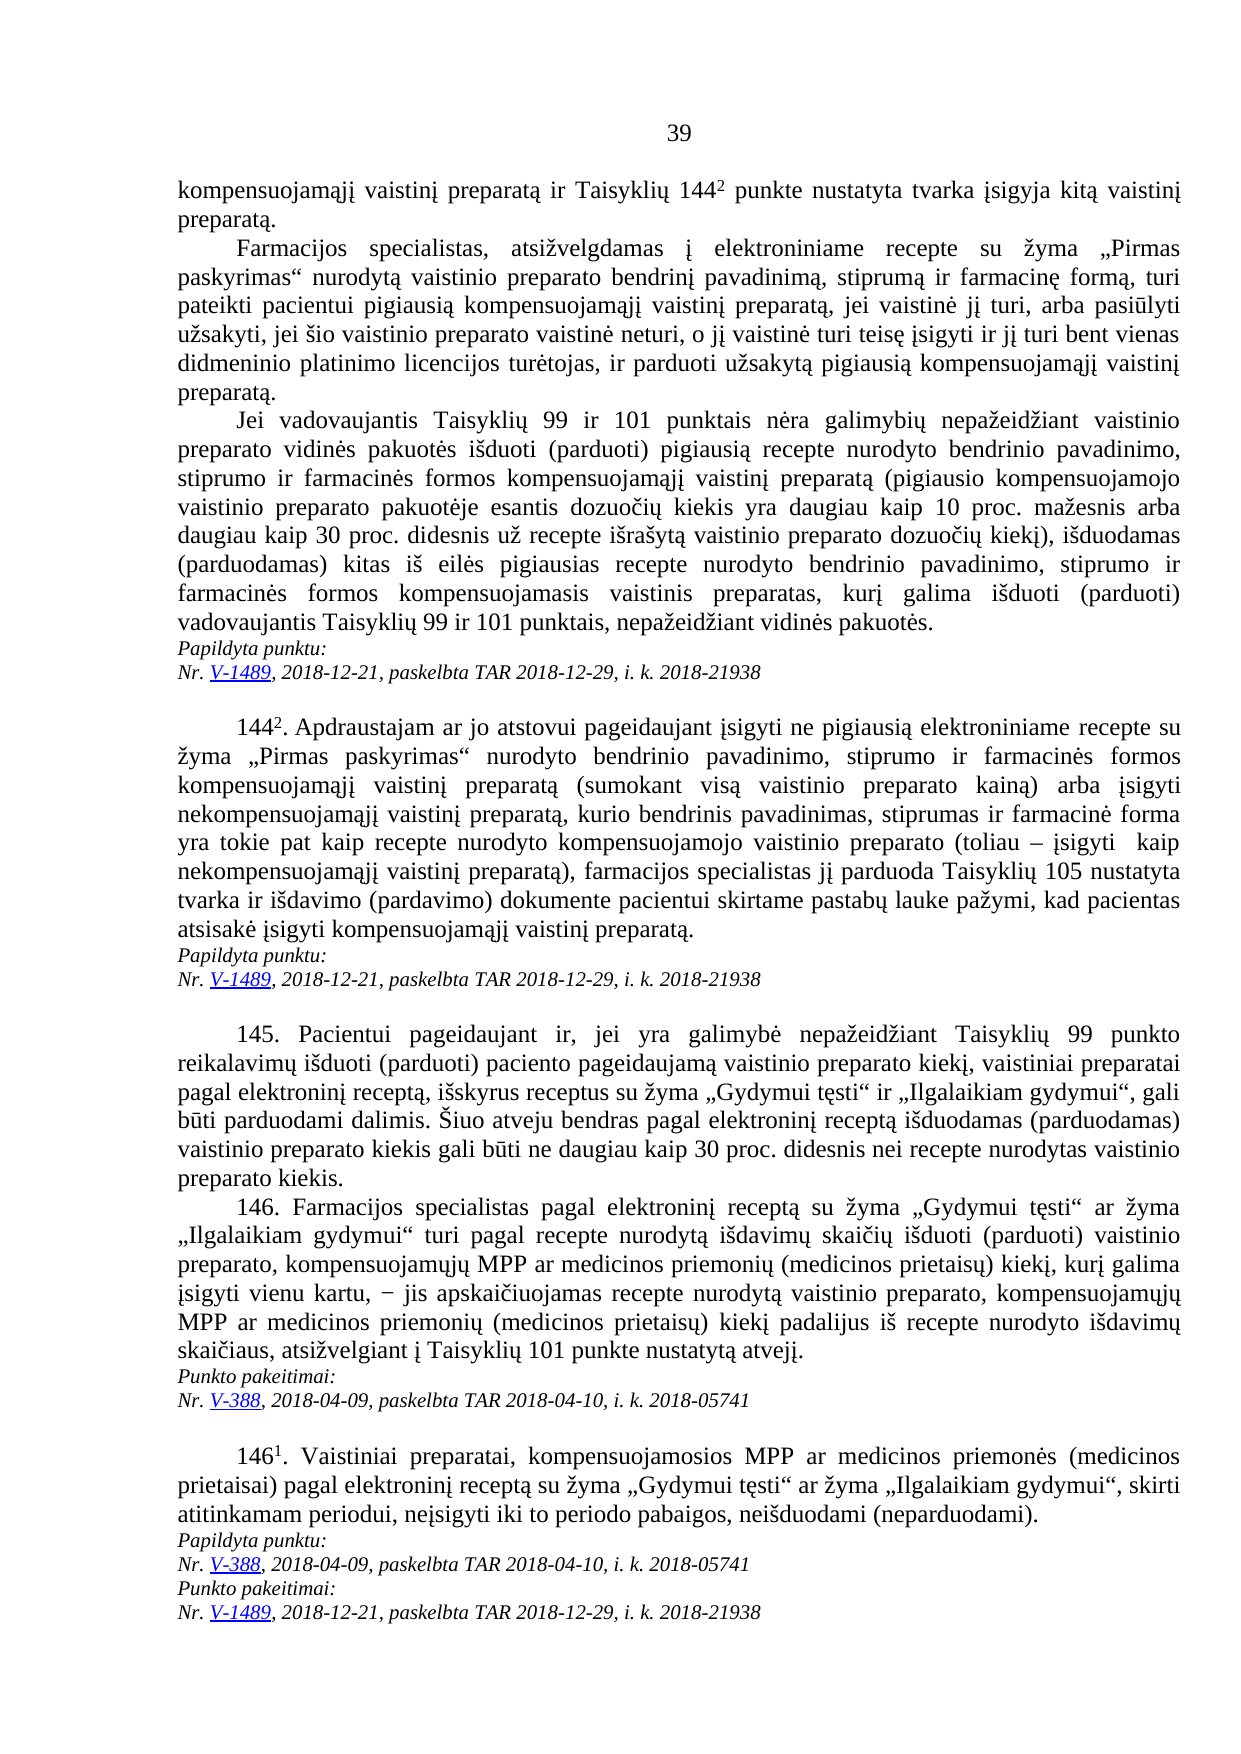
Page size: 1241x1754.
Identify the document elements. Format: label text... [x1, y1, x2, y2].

text Nr. V-1489, 2018-12-21, paskelbta TAR 2018-12-29, i. k. 2018-21938 [177, 660, 1181, 684]
text Farmacijos specialistas, atsižvelgdamas į elektroniniame recepte su žyma „Pirmas paskyrimas“ nurodytą vaistinio preparato bendrinį pavadinimą, stiprumą ir farmacinę formą, turi pateikti pacientui pigiausią kompensuojamąjį vaistinį preparatą, jei vaistinė jį turi, arba pasiūlyti užsakyti, jei šio vaistinio preparato vaistinė neturi, o jį vaistinė turi teisę įsigyti ir jį turi bent vienas didmeninio platinimo licencijos turėtojas, ir parduoti užsakytą pigiausią kompensuojamąjį vaistinį preparatą. [177, 233, 1181, 406]
text Nr. V-1489, 2018-12-21, paskelbta TAR 2018-12-29, i. k. 2018-21938 [177, 967, 1181, 991]
text 1442. Apdraustajam ar jo atstovui pageidaujant įsigyti ne pigiausią elektroniniame recepte su žyma „Pirmas paskyrimas“ nurodyto bendrinio pavadinimo, stiprumo ir farmacinės formos kompensuojamąjį vaistinį preparatą (sumokant visą vaistinio preparato kainą) arba įsigyti nekompensuojamąjį vaistinį preparatą, kurio bendrinis pavadinimas, stiprumas ir farmacinė forma yra tokie pat kaip recepte nurodyto kompensuojamojo vaistinio preparato (toliau – įsigyti kaip nekompensuojamąjį vaistinį preparatą), farmacijos specialistas jį parduoda Taisyklių 105 nustatyta tvarka ir išdavimo (pardavimo) dokumente pacientui skirtame pastabų lauke pažymi, kad pacientas atsisakė įsigyti kompensuojamąjį vaistinį preparatą. [177, 712, 1181, 942]
text kompensuojamąjį vaistinį preparatą ir Taisyklių 1442 punkte nustatyta tvarka įsigyja kitą vaistinį preparatą. [177, 176, 1181, 233]
text Nr. V-388, 2018-04-09, paskelbta TAR 2018-04-10, i. k. 2018-05741 [177, 1388, 1181, 1412]
text Nr. V-1489, 2018-12-21, paskelbta TAR 2018-12-29, i. k. 2018-21938 [177, 1600, 1181, 1624]
text 1461. Vaistiniai preparatai, kompensuojamosios MPP ar medicinos priemonės (medicinos prietaisai) pagal elektroninį receptą su žyma „Gydymui tęsti“ ar žyma „Ilgalaikiam gydymui“, skirti atitinkamam periodui, neįsigyti iki to periodo pabaigos, neišduodami (neparduodami). [177, 1441, 1181, 1527]
text Nr. V-388, 2018-04-09, paskelbta TAR 2018-04-10, i. k. 2018-05741 [177, 1552, 1181, 1576]
text Punkto pakeitimai: [177, 1364, 1181, 1388]
text Punkto pakeitimai: [177, 1576, 1181, 1600]
text Jei vadovaujantis Taisyklių 99 ir 101 punktais nėra galimybių nepažeidžiant vaistinio preparato vidinės pakuotės išduoti (parduoti) pigiausią recepte nurodyto bendrinio pavadinimo, stiprumo ir farmacinės formos kompensuojamąjį vaistinį preparatą (pigiausio kompensuojamojo vaistinio preparato pakuotėje esantis dozuočių kiekis yra daugiau kaip 10 proc. mažesnis arba daugiau kaip 30 proc. didesnis už recepte išrašytą vaistinio preparato dozuočių kiekį), išduodamas (parduodamas) kitas iš eilės pigiausias recepte nurodyto bendrinio pavadinimo, stiprumo ir farmacinės formos kompensuojamasis vaistinis preparatas, kurį galima išduoti (parduoti) vadovaujantis Taisyklių 99 ir 101 punktais, nepažeidžiant vidinės pakuotės. [177, 406, 1181, 636]
text 146. Farmacijos specialistas pagal elektroninį receptą su žyma „Gydymui tęsti“ ar žyma „Ilgalaikiam gydymui“ turi pagal recepte nurodytą išdavimų skaičių išduoti (parduoti) vaistinio preparato, kompensuojamųjų MPP ar medicinos priemonių (medicinos prietaisų) kiekį, kurį galima įsigyti vienu kartu, − jis apskaičiuojamas recepte nurodytą vaistinio preparato, kompensuojamųjų MPP ar medicinos priemonių (medicinos prietaisų) kiekį padalijus iš recepte nurodyto išdavimų skaičiaus, atsižvelgiant į Taisyklių 101 punkte nustatytą atvejį. [177, 1192, 1181, 1364]
text Papildyta punktu: [177, 942, 1181, 967]
text 145. Pacientui pageidaujant ir, jei yra galimybė nepažeidžiant Taisyklių 99 punkto reikalavimų išduoti (parduoti) paciento pageidaujamą vaistinio preparato kiekį, vaistiniai preparatai pagal elektroninį receptą, išskyrus receptus su žyma „Gydymui tęsti“ ir „Ilgalaikiam gydymui“, gali būti parduodami dalimis. Šiuo atveju bendras pagal elektroninį receptą išduodamas (parduodamas) vaistinio preparato kiekis gali būti ne daugiau kaip 30 proc. didesnis nei recepte nurodytas vaistinio preparato kiekis. [177, 1019, 1181, 1192]
text Papildyta punktu: [177, 636, 1181, 660]
text Papildyta punktu: [177, 1527, 1181, 1552]
